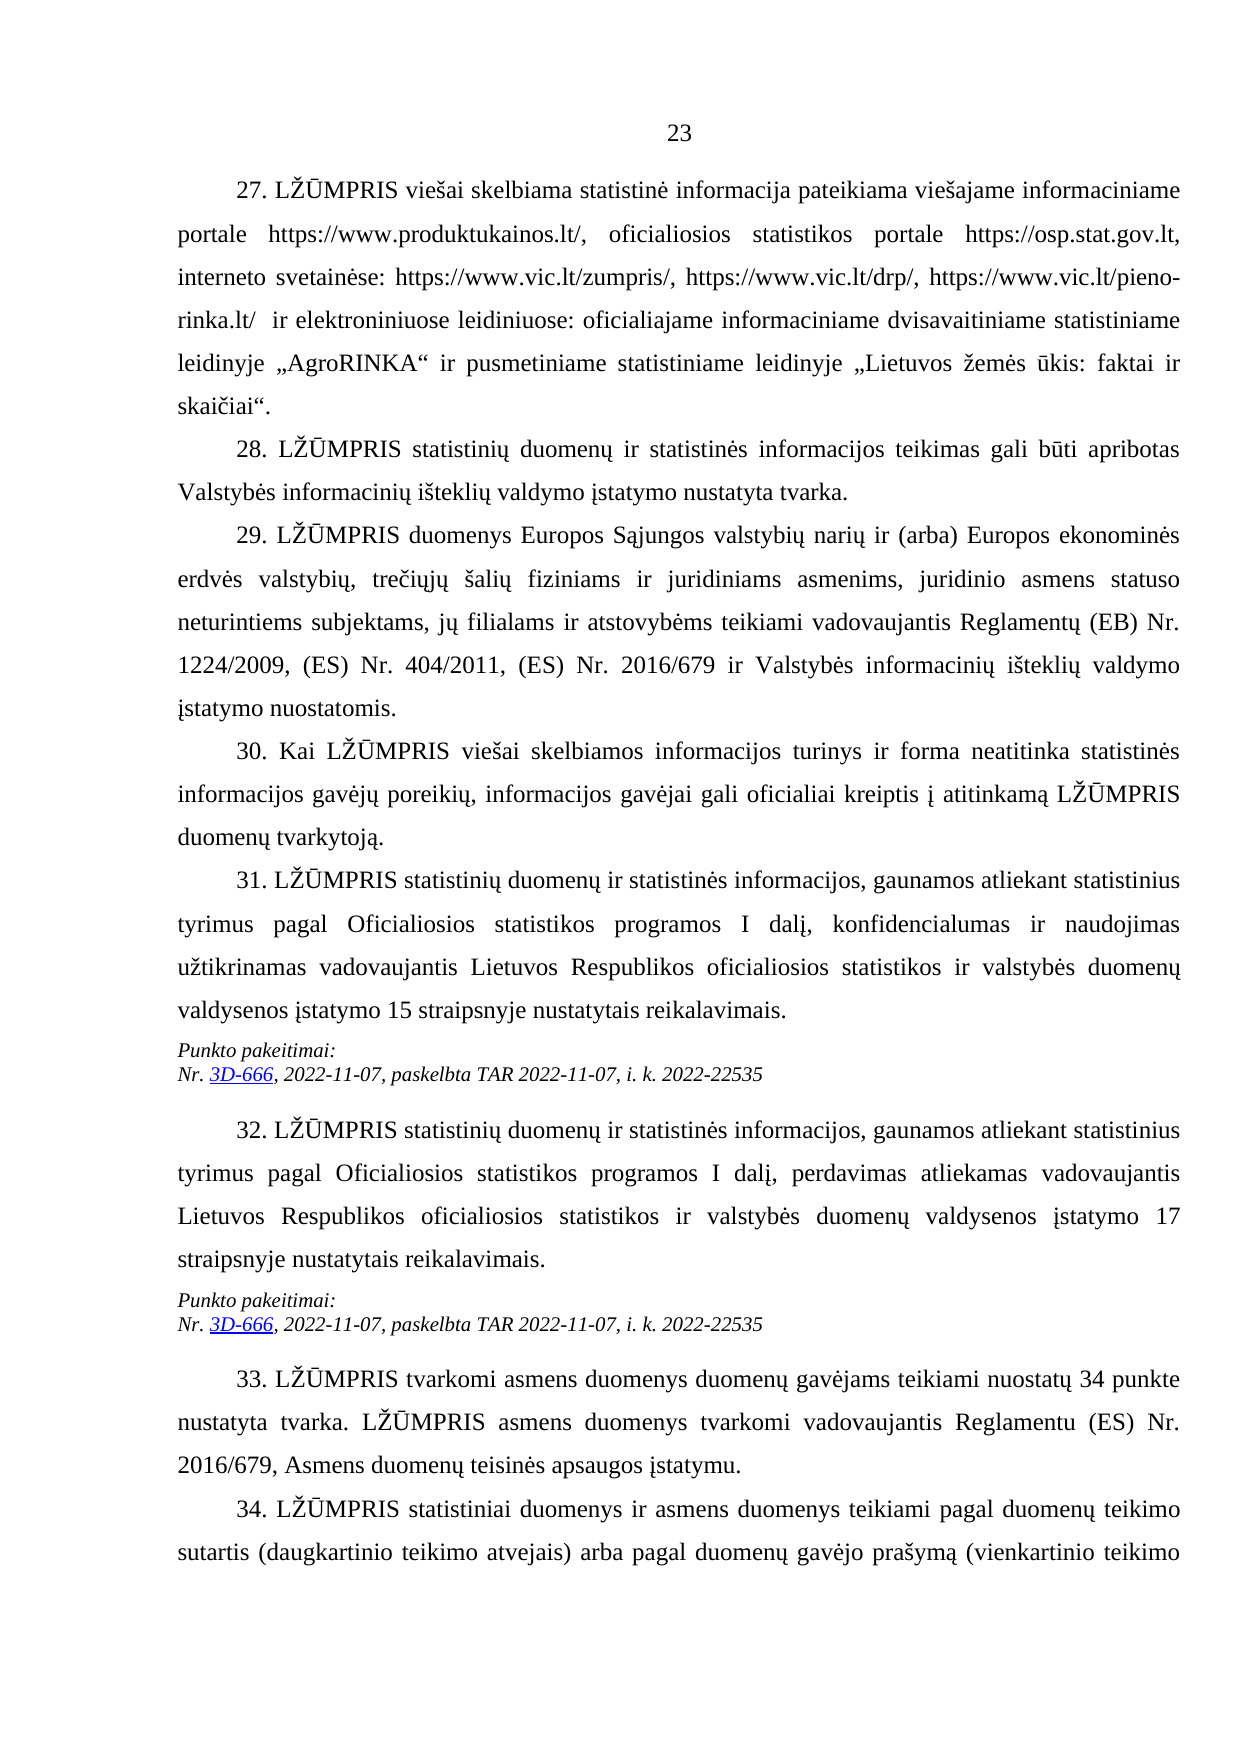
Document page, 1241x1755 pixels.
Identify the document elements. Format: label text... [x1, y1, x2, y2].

text Punkto pakeitimai: [177, 1038, 1181, 1062]
text 32. LŽŪMPRIS statistinių duomenų ir statistinės informacijos, gaunamos atliekant statistinius tyrimus pagal Oficialiosios statistikos programos I dalį, perdavimas atliekamas vadovaujantis Lietuvos Respublikos oficialiosios statistikos ir valstybės duomenų valdysenos įstatymo 17 straipsnyje nustatytais reikalavimais. [177, 1115, 1181, 1273]
text 29. LŽŪMPRIS duomenys Europos Sąjungos valstybių narių ir (arba) Europos ekonominės erdvės valstybių, trečiųjų šalių fiziniams ir juridiniams asmenims, juridinio asmens statuso neturintiems subjektams, jų filialams ir atstovybėms teikiami vadovaujantis Reglamentų (EB) Nr. 1224/2009, (ES) Nr. 404/2011, (ES) Nr. 2016/679 ir Valstybės informacinių išteklių valdymo įstatymo nuostatomis. [177, 521, 1181, 722]
text Nr. 3D-666, 2022-11-07, paskelbta TAR 2022-11-07, i. k. 2022-22535 [177, 1312, 1181, 1336]
text 28. LŽŪMPRIS statistinių duomenų ir statistinės informacijos teikimas gali būti apribotas Valstybės informacinių išteklių valdymo įstatymo nustatyta tvarka. [177, 434, 1181, 506]
text 27. LŽŪMPRIS viešai skelbiama statistinė informacija pateikiama viešajame informaciniame portale https://www.produktukainos.lt/, oficialiosios statistikos portale https://osp.stat.gov.lt, interneto svetainėse: https://www.vic.lt/zumpris/, https://www.vic.lt/drp/, https://www.vic.lt/pieno-rinka.lt/ ir elektroniniuose leidiniuose: oficialiajame informaciniame dvisavaitiniame statistiniame leidinyje „AgroRINKA“ ir pusmetiniame statistiniame leidinyje „Lietuvos žemės ūkis: faktai ir skaičiai“. [177, 176, 1181, 420]
text Nr. 3D-666, 2022-11-07, paskelbta TAR 2022-11-07, i. k. 2022-22535 [177, 1062, 1181, 1086]
text 34. LŽŪMPRIS statistiniai duomenys ir asmens duomenys teikiami pagal duomenų teikimo sutartis (daugkartinio teikimo atvejais) arba pagal duomenų gavėjo prašymą (vienkartinio teikimo [177, 1494, 1181, 1566]
text 30. Kai LŽŪMPRIS viešai skelbiamos informacijos turinys ir forma neatitinka statistinės informacijos gavėjų poreikių, informacijos gavėjai gali oficialiai kreiptis į atitinkamą LŽŪMPRIS duomenų tvarkytoją. [177, 736, 1181, 851]
text 33. LŽŪMPRIS tvarkomi asmens duomenys duomenų gavėjams teikiami nuostatų 34 punkte nustatyta tvarka. LŽŪMPRIS asmens duomenys tvarkomi vadovaujantis Reglamentu (ES) Nr. 2016/679, Asmens duomenų teisinės apsaugos įstatymu. [177, 1364, 1181, 1479]
text Punkto pakeitimai: [177, 1287, 1181, 1312]
text 31. LŽŪMPRIS statistinių duomenų ir statistinės informacijos, gaunamos atliekant statistinius tyrimus pagal Oficialiosios statistikos programos I dalį, konfidencialumas ir naudojimas užtikrinamas vadovaujantis Lietuvos Respublikos oficialiosios statistikos ir valstybės duomenų valdysenos įstatymo 15 straipsnyje nustatytais reikalavimais. [177, 866, 1181, 1024]
